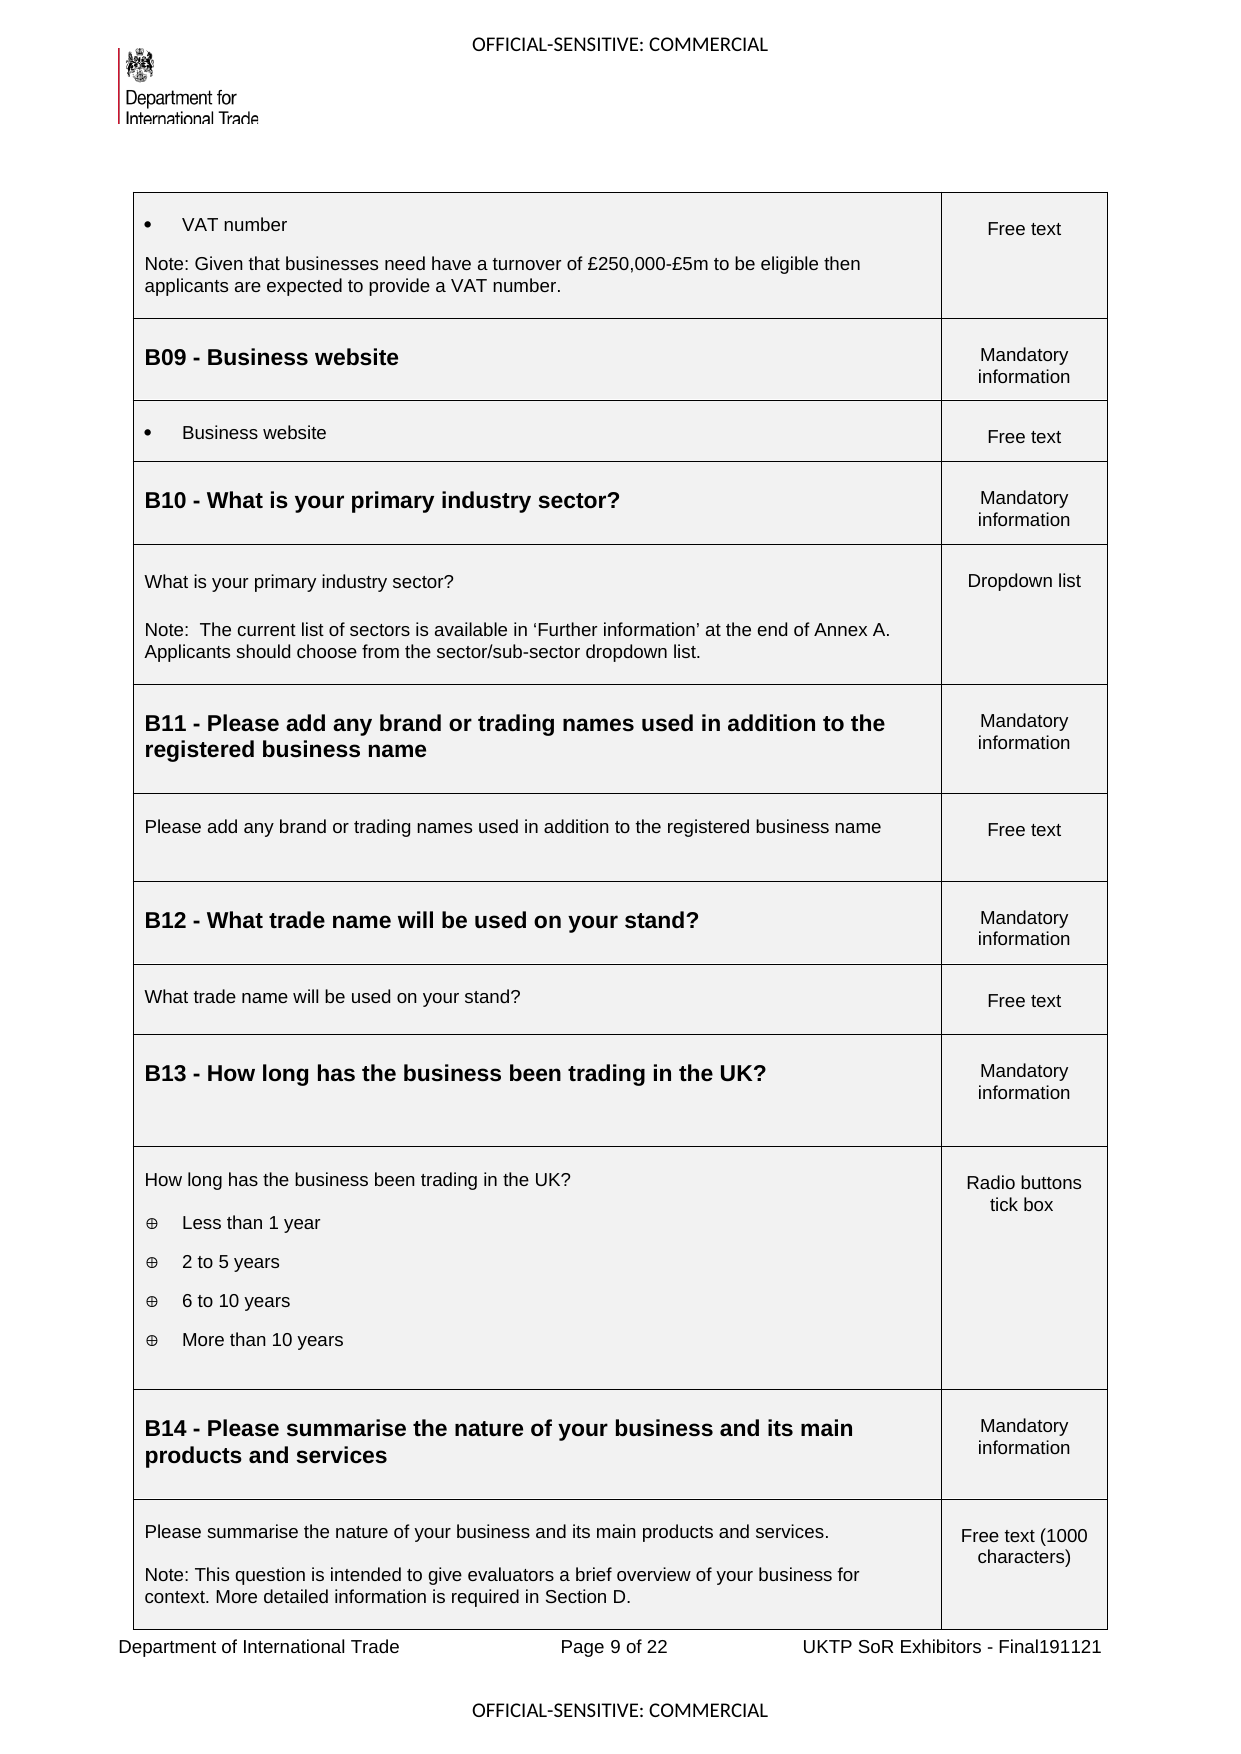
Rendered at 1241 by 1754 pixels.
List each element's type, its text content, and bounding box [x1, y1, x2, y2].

table_cell What trade name will be used on your stand? [134, 965, 941, 1034]
table_cell Radio buttons tick box [942, 1147, 1107, 1389]
table_cell What is your primary industry sector? Note: The current list of sectors is available in ‘Further information’ at the end of Annex A. Applicants should choose from the sector/sub-sector dropdown list. [134, 545, 941, 684]
table_cell Mandatory information [942, 1035, 1107, 1146]
table_cell B11 - Please add any brand or trading names used in addition to the registered business name [134, 685, 941, 793]
table_cell Free text [942, 794, 1107, 881]
table_cell Free text (1000 characters) [942, 1500, 1107, 1629]
table_cell Dropdown list [942, 545, 1107, 684]
table_cell Business website [134, 401, 941, 461]
table_cell How long has the business been trading in the UK? Less than 1 year 2 to 5 years 6 to 10 years More than 10 years [134, 1147, 941, 1389]
table_cell B13 - How long has the business been trading in the UK? [134, 1035, 941, 1146]
table_cell Free text [942, 401, 1107, 461]
table_cell Mandatory information [942, 462, 1107, 544]
table_cell B09 - Business website [134, 319, 941, 399]
table_cell Please add any brand or trading names used in addition to the registered business name [134, 794, 941, 881]
table_cell B10 - What is your primary industry sector? [134, 462, 941, 544]
table_cell Mandatory information [942, 882, 1107, 963]
table_cell VAT number Note: Given that businesses need have a turnover of £250,000-£5m to be eligible then applicants are expected to provide a VAT number. [134, 193, 941, 318]
table_cell Mandatory information [942, 319, 1107, 399]
table_cell B14 - Please summarise the nature of your business and its main products and services [134, 1390, 941, 1498]
table_cell Mandatory information [942, 685, 1107, 793]
table_cell B12 - What trade name will be used on your stand? [134, 882, 941, 963]
table_cell Mandatory information [942, 1390, 1107, 1498]
table_cell Free text [942, 965, 1107, 1034]
table_cell Free text [942, 193, 1107, 318]
table_cell Please summarise the nature of your business and its main products and services. Note: This question is intended to give evaluators a brief overview of your business for context. More detailed information is required in Section D. [134, 1500, 941, 1629]
